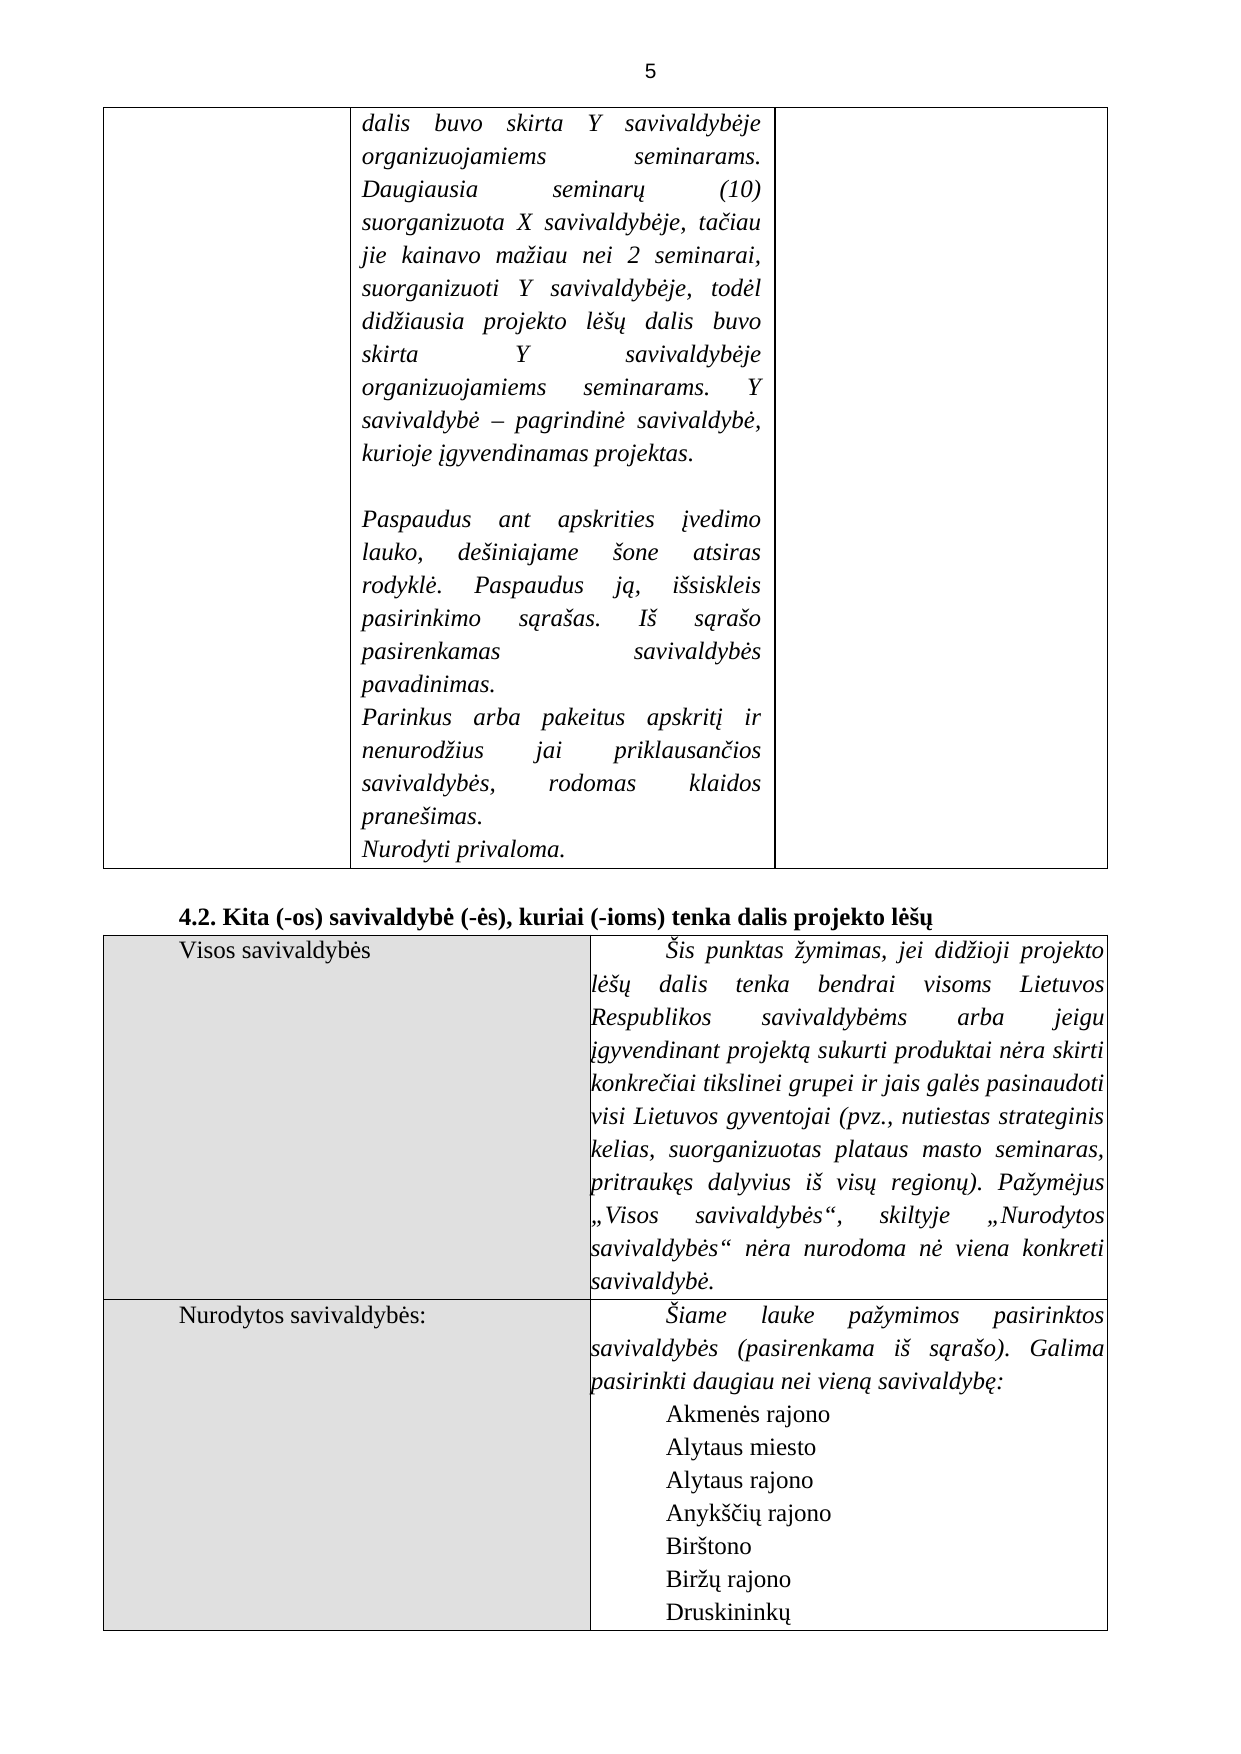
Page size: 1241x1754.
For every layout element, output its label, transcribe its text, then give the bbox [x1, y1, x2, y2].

table_cell [776, 108, 1107, 867]
table_cell Nurodytos savivaldybės: [104, 1300, 590, 1630]
table_cell [104, 108, 350, 867]
table_cell dalis buvo skirta Y savivaldybėje organizuojamiems seminarams. Daugiausia seminarų (10) suorganizuota X savivaldybėje, tačiau jie kainavo mažiau nei 2 seminarai, suorganizuoti Y savivaldybėje, todėl didžiausia projekto lėšų dalis buvo skirta Y savivaldybėje organizuojamiems seminarams. Y savivaldybė – pagrindinė savivaldybė, kurioje įgyvendinamas projektas. Paspaudus ant apskrities įvedimo lauko, dešiniajame šone atsiras rodyklė. Paspaudus ją, išsiskleis pasirinkimo sąrašas. Iš sąrašo pasirenkamas savivaldybės pavadinimas. Parinkus arba pakeitus apskritį ir nenurodžius jai priklausančios savivaldybės, rodomas klaidos pranešimas. Nurodyti privaloma. [351, 108, 774, 867]
table_header Visos savivaldybės [104, 936, 590, 1299]
text 4.2. Kita (-os) savivaldybė (-ės), kuriai (-ioms) tenka dalis projekto lėšų [103, 902, 1122, 930]
table_header Šis punktas žymimas, jei didžioji projekto lėšų dalis tenka bendrai visoms Lietuvos Respublikos savivaldybėms arba jeigu įgyvendinant projektą sukurti produktai nėra skirti konkrečiai tikslinei grupei ir jais galės pasinaudoti visi Lietuvos gyventojai (pvz., nutiestas strateginis kelias, suorganizuotas plataus masto seminaras, pritraukęs dalyvius iš visų regionų). Pažymėjus „Visos savivaldybės“, skiltyje „Nurodytos savivaldybės“ nėra nurodoma nė viena konkreti savivaldybė. [591, 936, 1107, 1299]
table_cell Šiame lauke pažymimos pasirinktos savivaldybės (pasirenkama iš sąrašo). Galima pasirinkti daugiau nei vieną savivaldybę: Akmenės rajono Alytaus miesto Alytaus rajono Anykščių rajono Birštono Biržų rajono Druskininkų [591, 1300, 1107, 1630]
